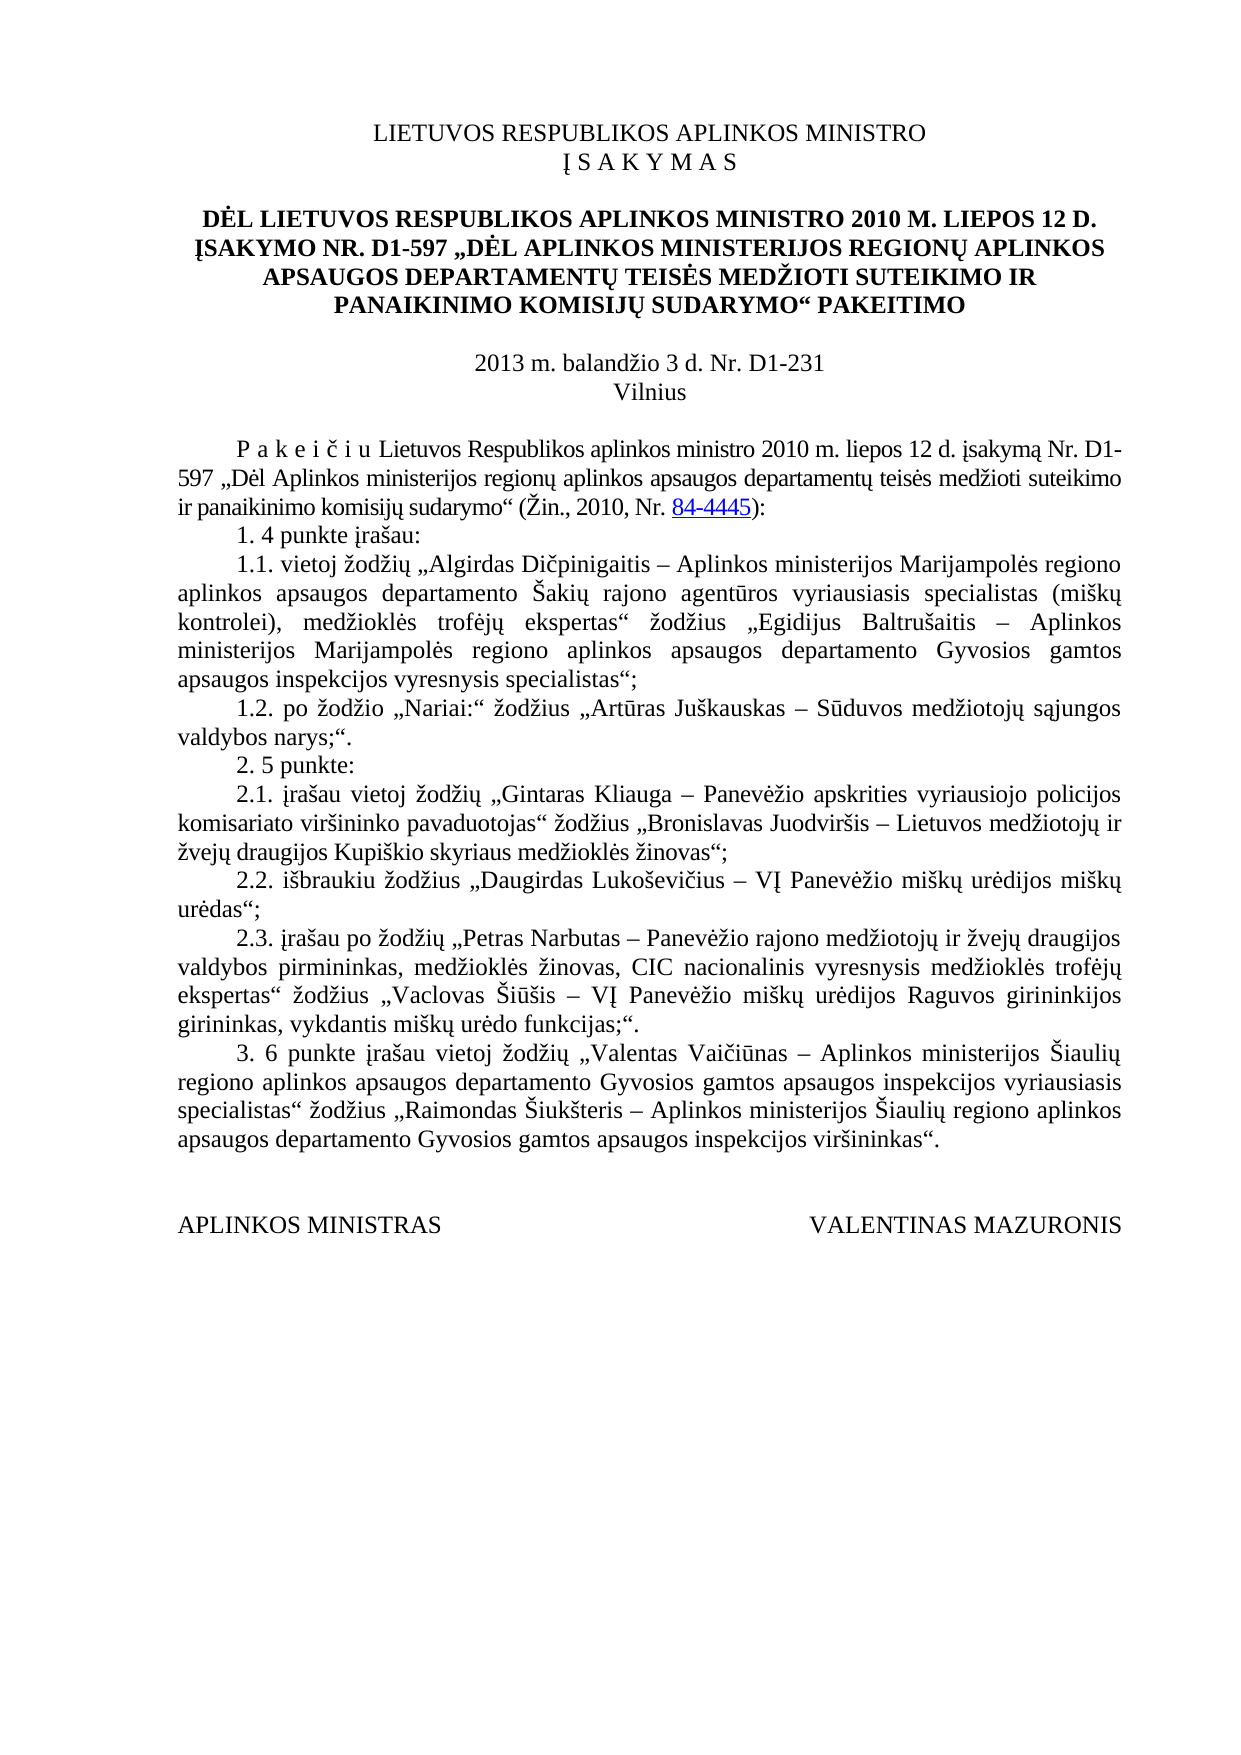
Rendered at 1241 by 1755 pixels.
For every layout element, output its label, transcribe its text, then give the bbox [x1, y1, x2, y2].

text 2.2. išbraukiu žodžius „Daugirdas Lukoševičius – VĮ Panevėžio miškų urėdijos miškų urėdas“; [177, 866, 1122, 923]
text 1.2. po žodžio „Nariai:“ žodžius „Artūras Juškauskas – Sūduvos medžiotojų sąjungos valdybos narys;“. [177, 693, 1122, 751]
text 3. 6 punkte įrašau vietoj žodžių „Valentas Vaičiūnas – Aplinkos ministerijos Šiaulių regiono aplinkos apsaugos departamento Gyvosios gamtos apsaugos inspekcijos vyriausiasis specialistas“ žodžius „Raimondas Šiukšteris – Aplinkos ministerijos Šiaulių regiono aplinkos apsaugos departamento Gyvosios gamtos apsaugos inspekcijos viršininkas“. [177, 1038, 1122, 1153]
text 1.1. vietoj žodžių „Algirdas Dičpinigaitis – Aplinkos ministerijos Marijampolės regiono aplinkos apsaugos departamento Šakių rajono agentūros vyriausiasis specialistas (miškų kontrolei), medžioklės trofėjų ekspertas“ žodžius „Egidijus Baltrušaitis – Aplinkos ministerijos Marijampolės regiono aplinkos apsaugos departamento Gyvosios gamtos apsaugos inspekcijos vyresnysis specialistas“; [177, 549, 1122, 693]
text 2.1. įrašau vietoj žodžių „Gintaras Kliauga – Panevėžio apskrities vyriausiojo policijos komisariato viršininko pavaduotojas“ žodžius „Bronislavas Juodviršis – Lietuvos medžiotojų ir žvejų draugijos Kupiškio skyriaus medžioklės žinovas“; [177, 779, 1122, 866]
text DĖL LIETUVOS RESPUBLIKOS APLINKOS MINISTRO 2010 M. LIEPOS 12 D. ĮSAKYMO Nr. D1-597 „DĖL APLINKOS MINISTERIJOS REGIONŲ APLINKOS APSAUGOS DEPARTAMENTŲ TEISĖS MEDŽIOTI SUTEIKIMO IR PANAIKINIMO KOMISIJŲ SUDARYMO“ PAKEITIMO [177, 204, 1122, 319]
text 1. 4 punkte įrašau: [177, 521, 1122, 549]
text Aplinkos ministras Valentinas Mazuronis [177, 1211, 1122, 1239]
text 2013 m. balandžio 3 d. Nr. D1-231 [177, 348, 1122, 377]
text P a k e i č i u Lietuvos Respublikos aplinkos ministro 2010 m. liepos 12 d. įsakymą Nr. D1-597 „Dėl Aplinkos ministerijos regionų aplinkos apsaugos departamentų teisės medžioti suteikimo ir panaikinimo komisijų sudarymo“ (Žin., 2010, Nr. 84-4445): [177, 434, 1122, 521]
text Į S A K Y M A S [177, 147, 1122, 176]
text 2. 5 punkte: [177, 751, 1122, 779]
text 2.3. įrašau po žodžių „Petras Narbutas – Panevėžio rajono medžiotojų ir žvejų draugijos valdybos pirmininkas, medžioklės žinovas, CIC nacionalinis vyresnysis medžioklės trofėjų ekspertas“ žodžius „Vaclovas Šiūšis – VĮ Panevėžio miškų urėdijos Raguvos girininkijos girininkas, vykdantis miškų urėdo funkcijas;“. [177, 923, 1122, 1038]
text LIETUVOS RESPUBLIKOS APLINKOS MINISTRO [177, 118, 1122, 147]
text Vilnius [177, 377, 1122, 406]
